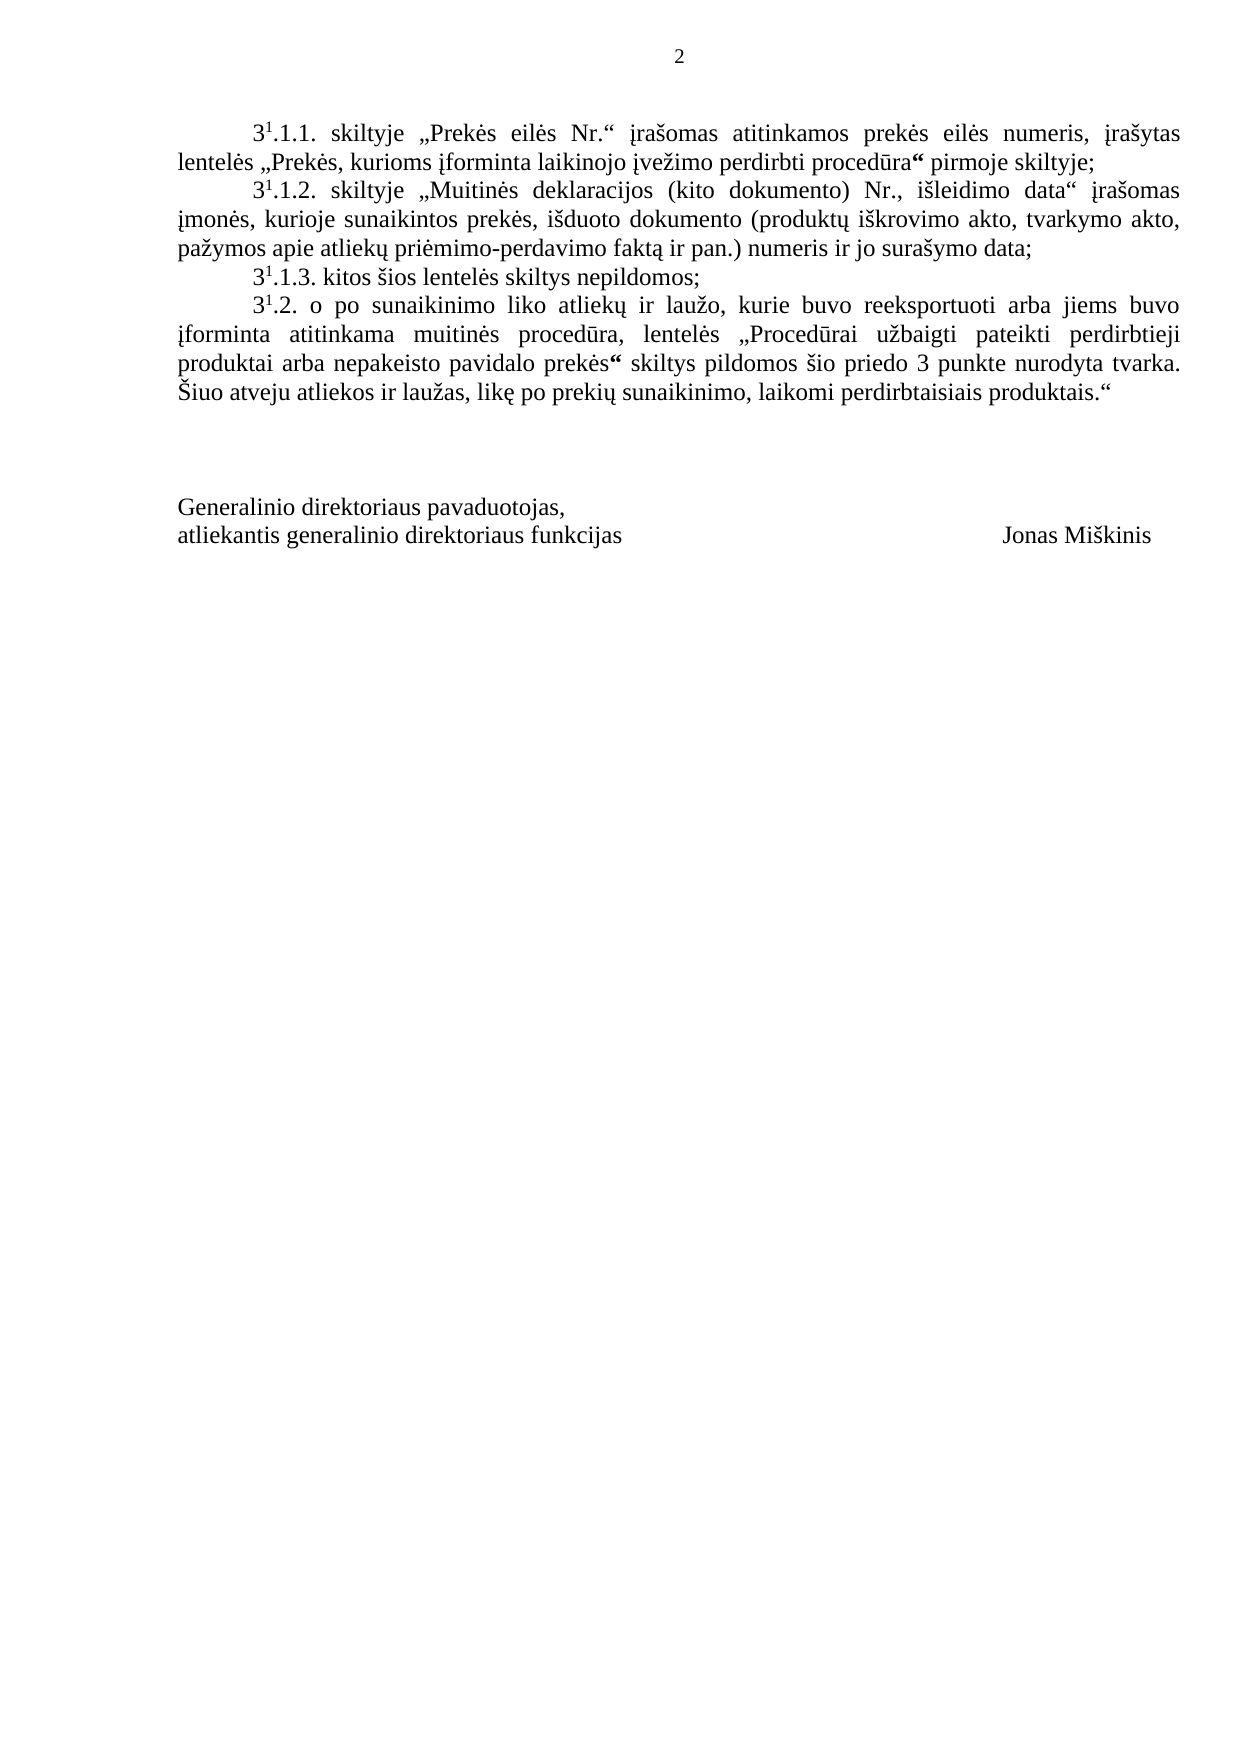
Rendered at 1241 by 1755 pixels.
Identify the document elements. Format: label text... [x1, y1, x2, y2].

text 31.1.1. skiltyje „Prekės eilės Nr.“ įrašomas atitinkamos prekės eilės numeris, įrašytas lentelės „Prekės, kurioms įforminta laikinojo įvežimo perdirbti procedūra“ pirmoje skiltyje; [177, 118, 1181, 176]
text 31.1.2. skiltyje „Muitinės deklaracijos (kito dokumento) Nr., išleidimo data“ įrašomas įmonės, kurioje sunaikintos prekės, išduoto dokumento (produktų iškrovimo akto, tvarkymo akto, pažymos apie atliekų priėmimo-perdavimo faktą ir pan.) numeris ir jo surašymo data; [177, 176, 1181, 262]
text Generalinio direktoriaus pavaduotojas, [177, 492, 1181, 521]
text atliekantis generalinio direktoriaus funkcijas Jonas Miškinis [177, 521, 1181, 549]
text 31.2. o po sunaikinimo liko atliekų ir laužo, kurie buvo reeksportuoti arba jiems buvo įforminta atitinkama muitinės procedūra, lentelės „Procedūrai užbaigti pateikti perdirbtieji produktai arba nepakeisto pavidalo prekės“ skiltys pildomos šio priedo 3 punkte nurodyta tvarka. Šiuo atveju atliekos ir laužas, likę po prekių sunaikinimo, laikomi perdirbtaisiais produktais.“ [177, 291, 1181, 406]
text 31.1.3. kitos šios lentelės skiltys nepildomos; [177, 262, 1181, 291]
